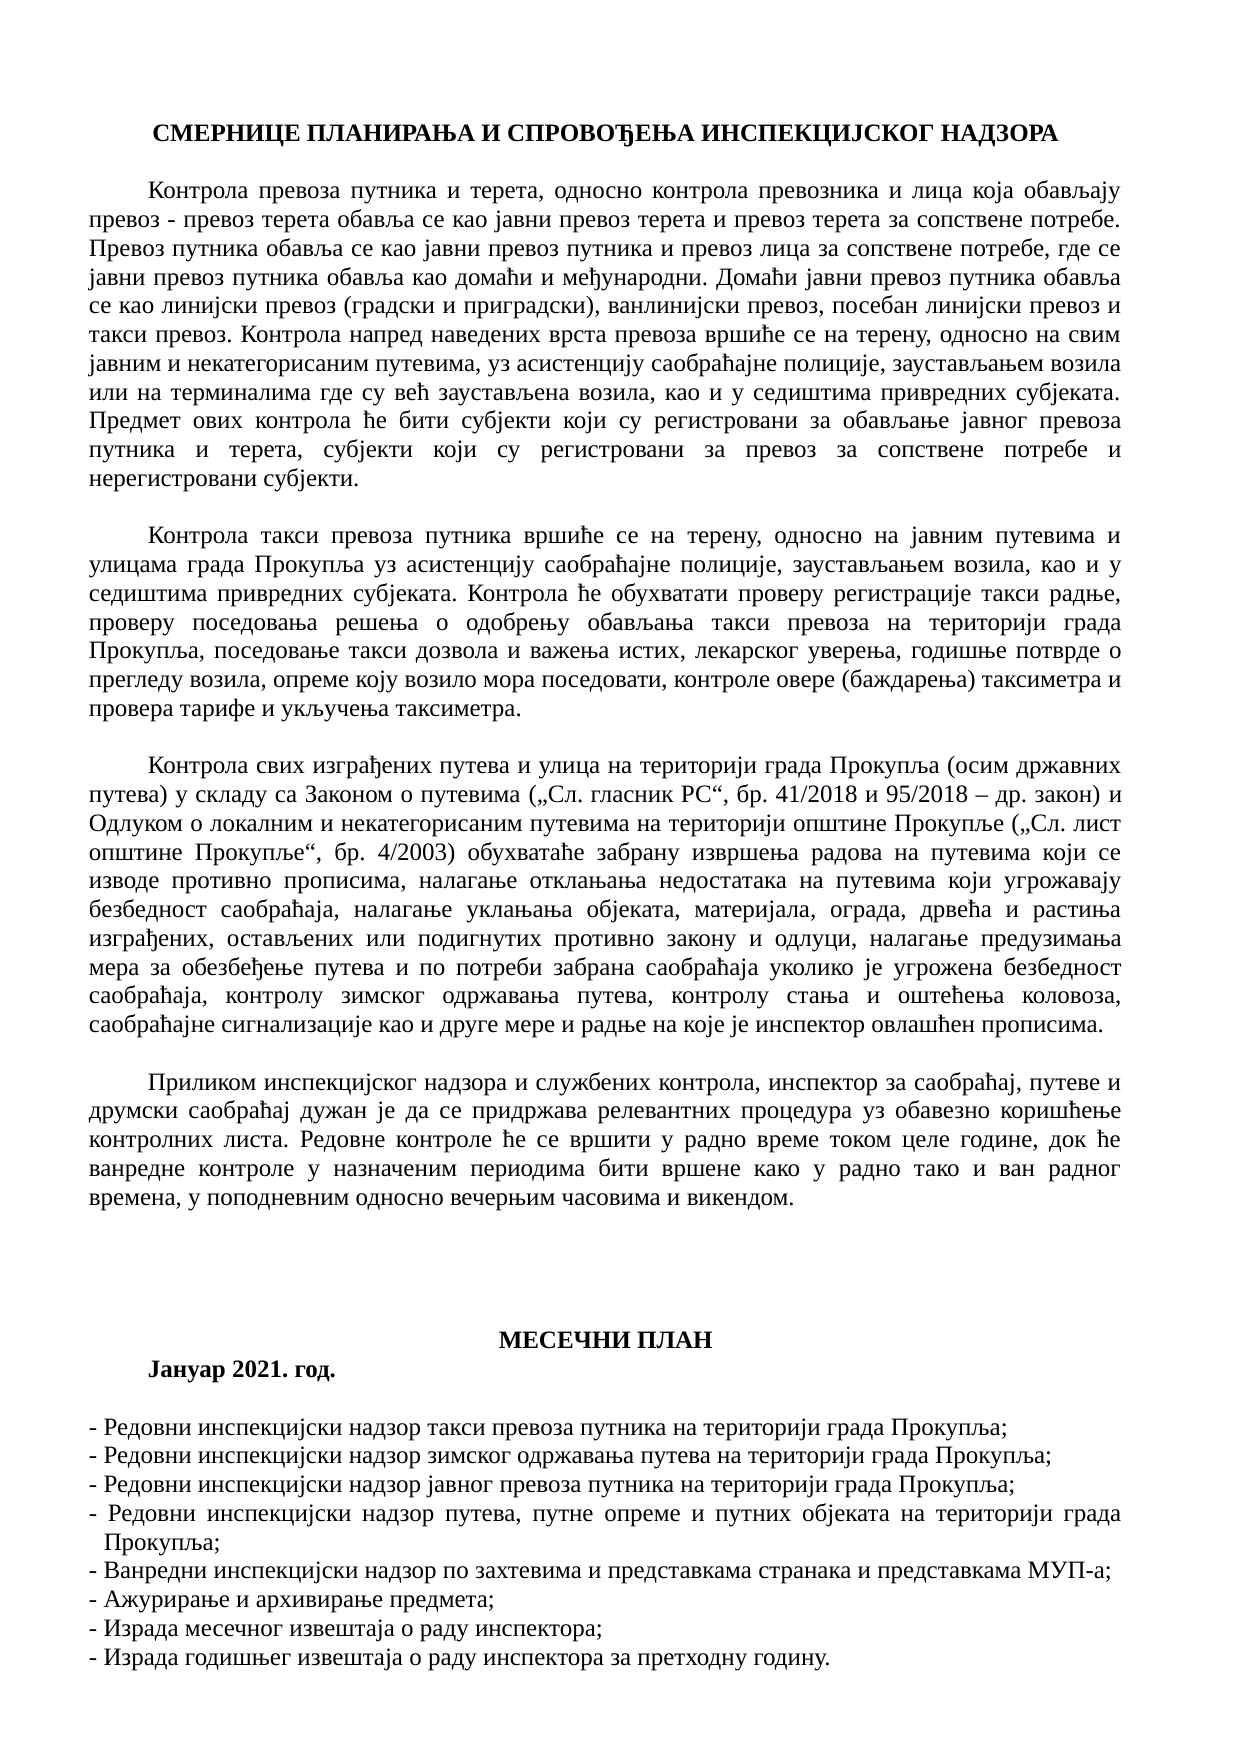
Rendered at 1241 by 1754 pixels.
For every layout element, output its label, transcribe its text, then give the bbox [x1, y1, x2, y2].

text Јануар 2021. год. [148, 1354, 1122, 1383]
text Приликом инспекцијског надзора и службених контрола, инспектор за саобраћај, путеве и друмски саобраћај дужан је да се придржава релевантних процедура уз обавезно коришћење контролних листа. Редовне контроле ће се вршити у радно време током целе године, док ће ванредне контроле у назначеним периодима бити вршене како у радно тако и ван радног времена, у поподневним односно вечерњим часовима и викендом. [89, 1067, 1122, 1211]
text - Редовни инспекцијски надзор јавног превоза путника на територији града Прокупља; [89, 1469, 1122, 1498]
text СМЕРНИЦЕ ПЛАНИРАЊА И СПРОВОЂЕЊА ИНСПЕКЦИЈСКОГ НАДЗОРА [89, 118, 1122, 147]
text Контрола свих изграђених путева и улица на територији града Прокупља (осим државних путева) у складу са Законом о путевима („Сл. гласник РС“, бр. 41/2018 и 95/2018 – др. закон) и Одлуком о локалним и некатегорисаним путевима на територији општине Прокупље („Сл. лист општине Прокупље“, бр. 4/2003) обухватаће забрану извршења радова на путевима који се изводе противно прописима, налагање отклањања недостатака на путевима који угрожавају безбедност саобраћаја, налагање уклањања објеката, материјала, ограда, дрвећа и растиња изграђених, остављених или подигнутих противно закону и одлуци, налагање предузимања мера за обезбеђење путева и по потреби забрана саобраћаја уколико је угрожена безбедност саобраћаја, контролу зимског одржавања путева, контролу стања и оштећења коловоза, саобраћајне сигнализације као и друге мере и радње на које је инспектор овлашћен прописима. [89, 751, 1122, 1038]
text МЕСЕЧНИ ПЛАН [89, 1326, 1122, 1354]
text - Ванредни инспекцијски надзор по захтевима и представкама странака и представкама МУП-а; [89, 1556, 1122, 1584]
text - Израда годишњег извештаја о раду инспектора за претходну годину. [89, 1642, 1122, 1671]
text - Редовни инспекцијски надзор путева, путне опреме и путних објеката на територији града Прокупља; [89, 1498, 1122, 1556]
text - Израда месечног извештаја о раду инспектора; [89, 1613, 1122, 1642]
text Контрола такси превоза путника вршиће се на терену, односно на јавним путевима и улицама града Прокупља уз асистенцију саобраћајне полиције, заустављањем возила, као и у седиштима привредних субјеката. Контрола ће обухватати проверу регистрације такси радње, проверу поседовања решења о одобрењу обављања такси превоза на територији града Прокупља, поседовање такси дозвола и важења истих, лекарског уверења, годишње потврде о прегледу возила, опреме коју возило мора поседовати, контроле овере (баждарења) таксиметра и провера тарифе и укључења таксиметра. [89, 521, 1122, 722]
text - Ажурирање и архивирање предмета; [89, 1584, 1122, 1613]
text - Редовни инспекцијски надзор такси превоза путника на територији града Прокупља; [89, 1412, 1122, 1441]
text - Редовни инспекцијски надзор зимског одржавања путева на територији града Прокупља; [89, 1441, 1122, 1469]
text Контрола превоза путника и терета, односно контрола превозника и лица која обављају превоз - превоз терета обавља се као јавни превоз терета и превоз терета за сопствене потребе. Превоз путника обавља се као јавни превоз путника и превоз лица за сопствене потребе, где се јавни превоз путника обавља као домаћи и међународни. Домаћи јавни превоз путника обавља се као линијски превоз (градски и приградски), ванлинијски превоз, посебан линијски превоз и такси превоз. Контрола напред наведених врста превоза вршиће се на терену, односно на свим јавним и некатегорисаним путевима, уз асистенцију саобраћајне полиције, заустављањем возила или на терминалима где су већ заустављена возила, као и у седиштима привредних субјеката. Предмет ових контрола ће бити субјекти који су регистровани за обављање јавног превоза путника и терета, субјекти који су регистровани за превоз за сопствене потребе и нерегистровани субјекти. [89, 176, 1122, 492]
